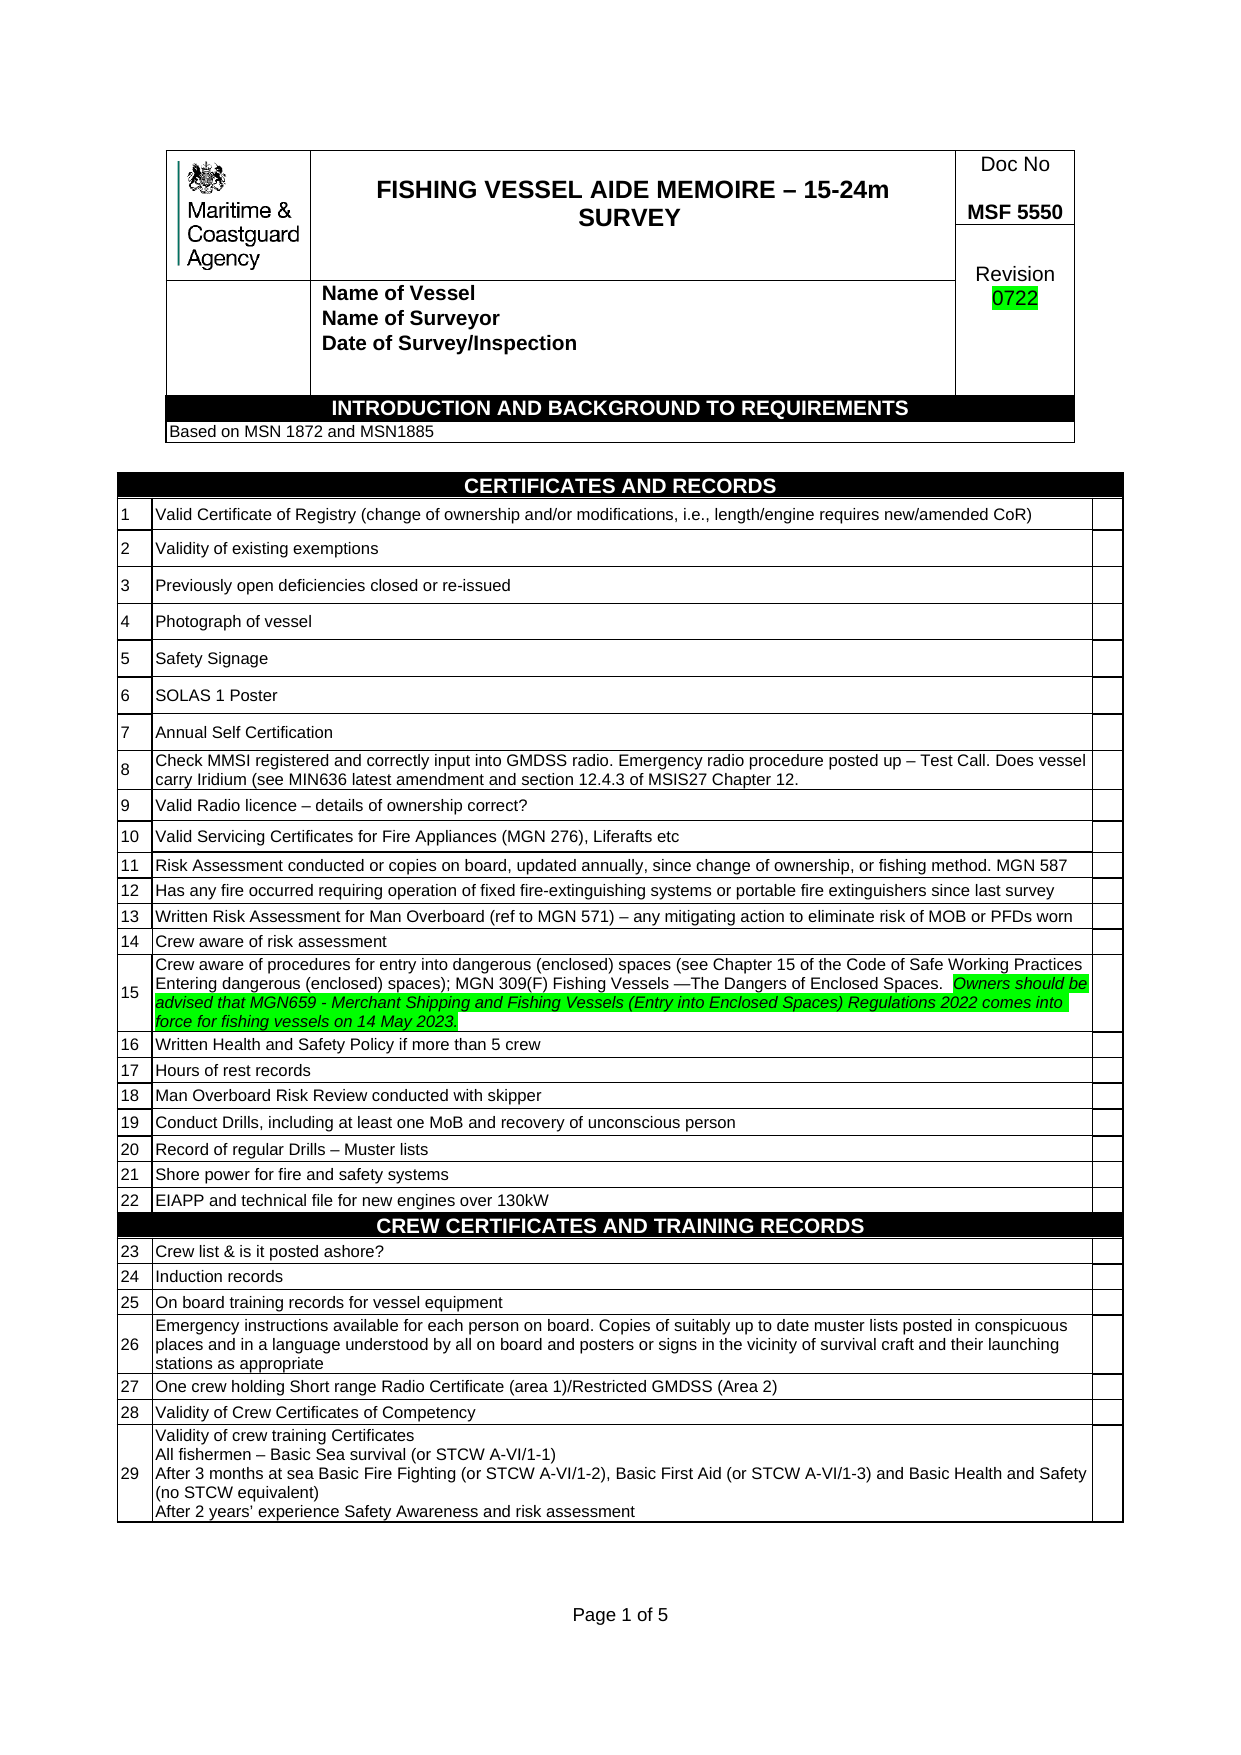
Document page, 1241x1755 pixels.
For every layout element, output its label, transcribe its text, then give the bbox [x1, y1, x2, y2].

table_cell [1093, 567, 1122, 602]
table_cell [1093, 1265, 1122, 1288]
table_header CERTIFICATES AND RECORDS [118, 474, 1122, 497]
table_header Doc No MSF 5550 [956, 151, 1074, 224]
table_cell 5 [118, 641, 151, 676]
table_cell Based on MSN 1872 and MSN1885 [167, 422, 1074, 442]
table_cell Risk Assessment conducted or copies on board, updated annually, since change of ownership, or fishing method. MGN 587 [153, 853, 1092, 877]
table_cell On board training records for vessel equipment [153, 1290, 1092, 1314]
table_cell Shore power for fire and safety systems [153, 1162, 1092, 1186]
table_cell [1093, 1033, 1122, 1057]
table_cell 21 [118, 1162, 151, 1186]
table_cell [1093, 822, 1122, 851]
table_cell Validity of existing exemptions [153, 530, 1092, 566]
table_cell [167, 281, 310, 395]
table_cell Induction records [153, 1264, 1092, 1288]
table_cell Valid Radio licence – details of ownership correct? [153, 790, 1092, 820]
table_cell Validity of crew training Certificates All fishermen – Basic Sea survival (or STCW A-VI/1-1) After 3 months at sea Basic Fire Fighting (or STCW A-VI/1-2), Basic First Aid (or STCW A-VI/1-3) and Basic Health and Safety (no STCW equivalent) After 2 years’ experience Safety Awareness and risk assessment [153, 1425, 1092, 1521]
table_cell 3 [118, 567, 151, 602]
table_cell Validity of Crew Certificates of Competency [153, 1400, 1092, 1424]
table_cell [1093, 678, 1122, 713]
table_cell 23 [118, 1239, 152, 1263]
table_cell Crew list & is it posted ashore? [153, 1239, 1092, 1263]
table_cell 24 [118, 1264, 152, 1288]
table_cell [1093, 1426, 1122, 1521]
table_cell CREW CERTIFICATES AND TRAINING RECORDS [118, 1213, 1122, 1237]
table_header [167, 151, 310, 280]
table_cell 16 [118, 1032, 151, 1057]
table_header FISHING VESSEL AIDE MEMOIRE – 15-24m SURVEY [311, 151, 955, 280]
table_cell Safety Signage [153, 640, 1092, 676]
table_cell Written Risk Assessment for Man Overboard (ref to MGN 571) – any mitigating action to eliminate risk of MOB or PFDs worn [153, 904, 1092, 928]
table_cell [1093, 1400, 1122, 1424]
table_cell [1093, 751, 1122, 789]
table_cell 13 [118, 904, 151, 928]
table_cell 8 [118, 751, 151, 789]
table_cell Man Overboard Risk Review conducted with skipper [153, 1083, 1092, 1108]
table_cell Photograph of vessel [153, 604, 1092, 639]
table_cell [1093, 1239, 1122, 1263]
table_cell Revision 0722 [956, 225, 1074, 395]
table_cell Annual Self Certification [153, 714, 1092, 749]
table_cell [1093, 930, 1122, 953]
table_cell 2 [118, 531, 151, 566]
table_cell Name of Vessel Name of Surveyor Date of Survey/Inspection [311, 281, 955, 395]
table_cell 17 [118, 1058, 151, 1082]
table_cell [1093, 1110, 1122, 1135]
table_cell [1093, 1290, 1122, 1314]
table_cell Emergency instructions available for each person on board. Copies of suitably up to date muster lists posted in conspicuous places and in a language understood by all on board and posters or signs in the vicinity of survival craft and their launching stations as appropriate [153, 1315, 1092, 1373]
table_cell 26 [118, 1315, 152, 1373]
table_cell 27 [118, 1374, 152, 1398]
table_cell [1093, 604, 1122, 639]
table_cell 6 [118, 678, 151, 713]
table_cell Hours of rest records [153, 1058, 1092, 1082]
table_cell SOLAS 1 Poster [153, 677, 1092, 713]
table_cell 18 [118, 1084, 151, 1108]
table_cell [1093, 790, 1122, 820]
table_cell 9 [118, 790, 151, 820]
table_cell 14 [118, 929, 152, 953]
table_cell Crew aware of procedures for entry into dangerous (enclosed) spaces (see Chapter 15 of the Code of Safe Working Practices Entering dangerous (enclosed) spaces); MGN 309(F) Fishing Vessels —The Dangers of Enclosed Spaces. Owners should be advised that MGN659 - Merchant Shipping and Fishing Vessels (Entry into Enclosed Spaces) Regulations 2022 comes into force for fishing vessels on 14 May 2023. [153, 955, 1092, 1031]
table_cell [1093, 853, 1122, 877]
table_cell Valid Servicing Certificates for Fire Appliances (MGN 276), Liferafts etc [153, 821, 1092, 851]
table_cell 7 [118, 715, 151, 749]
table_cell 11 [118, 853, 151, 877]
table_cell [1093, 1137, 1122, 1161]
table_cell Record of regular Drills – Muster lists [153, 1136, 1092, 1161]
table_cell [1093, 904, 1122, 928]
table_cell [1093, 879, 1122, 902]
table_cell Has any fire occurred requiring operation of fixed fire-extinguishing systems or portable fire extinguishers since last survey [153, 878, 1092, 902]
table_cell 19 [118, 1110, 151, 1135]
table_cell 10 [118, 822, 151, 851]
table_cell 25 [118, 1290, 152, 1314]
table_cell 15 [118, 955, 151, 1031]
table_cell [1093, 1084, 1122, 1108]
table_cell Conduct Drills, including at least one MoB and recovery of unconscious person [153, 1109, 1092, 1135]
table_cell Written Health and Safety Policy if more than 5 crew [153, 1032, 1092, 1057]
table_cell 12 [118, 879, 151, 902]
table_cell [1093, 1316, 1122, 1373]
table_cell 1 [118, 499, 151, 529]
table_cell Check MMSI registered and correctly input into GMDSS radio. Emergency radio procedure posted up – Test Call. Does vessel carry Iridium (see MIN636 latest amendment and section 12.4.3 of MSIS27 Chapter 12. [153, 751, 1092, 789]
table_cell [1093, 1375, 1122, 1398]
table_cell [1093, 531, 1122, 566]
table_cell [1093, 1058, 1122, 1082]
table_cell Crew aware of risk assessment [153, 929, 1092, 953]
table_cell 29 [118, 1425, 152, 1521]
table_cell Previously open deficiencies closed or re-issued [153, 567, 1092, 602]
table_cell Valid Certificate of Registry (change of ownership and/or modifications, i.e., length/engine requires new/amended CoR) [153, 499, 1092, 529]
table_cell [1093, 715, 1122, 749]
table_cell EIAPP and technical file for new engines over 130kW [153, 1188, 1092, 1212]
table_cell [1093, 1188, 1122, 1212]
table_cell [1093, 955, 1122, 1031]
table_cell [1093, 1162, 1122, 1186]
table_cell One crew holding Short range Radio Certificate (area 1)/Restricted GMDSS (Area 2) [153, 1374, 1092, 1398]
table_cell 4 [118, 604, 151, 639]
table_cell 28 [118, 1400, 152, 1424]
table_cell [1093, 641, 1122, 676]
table_cell 22 [118, 1188, 151, 1212]
table_cell [1093, 499, 1122, 529]
table_cell INTRODUCTION AND BACKGROUND TO REQUIREMENTS [167, 396, 1074, 420]
table_cell 20 [118, 1137, 151, 1161]
